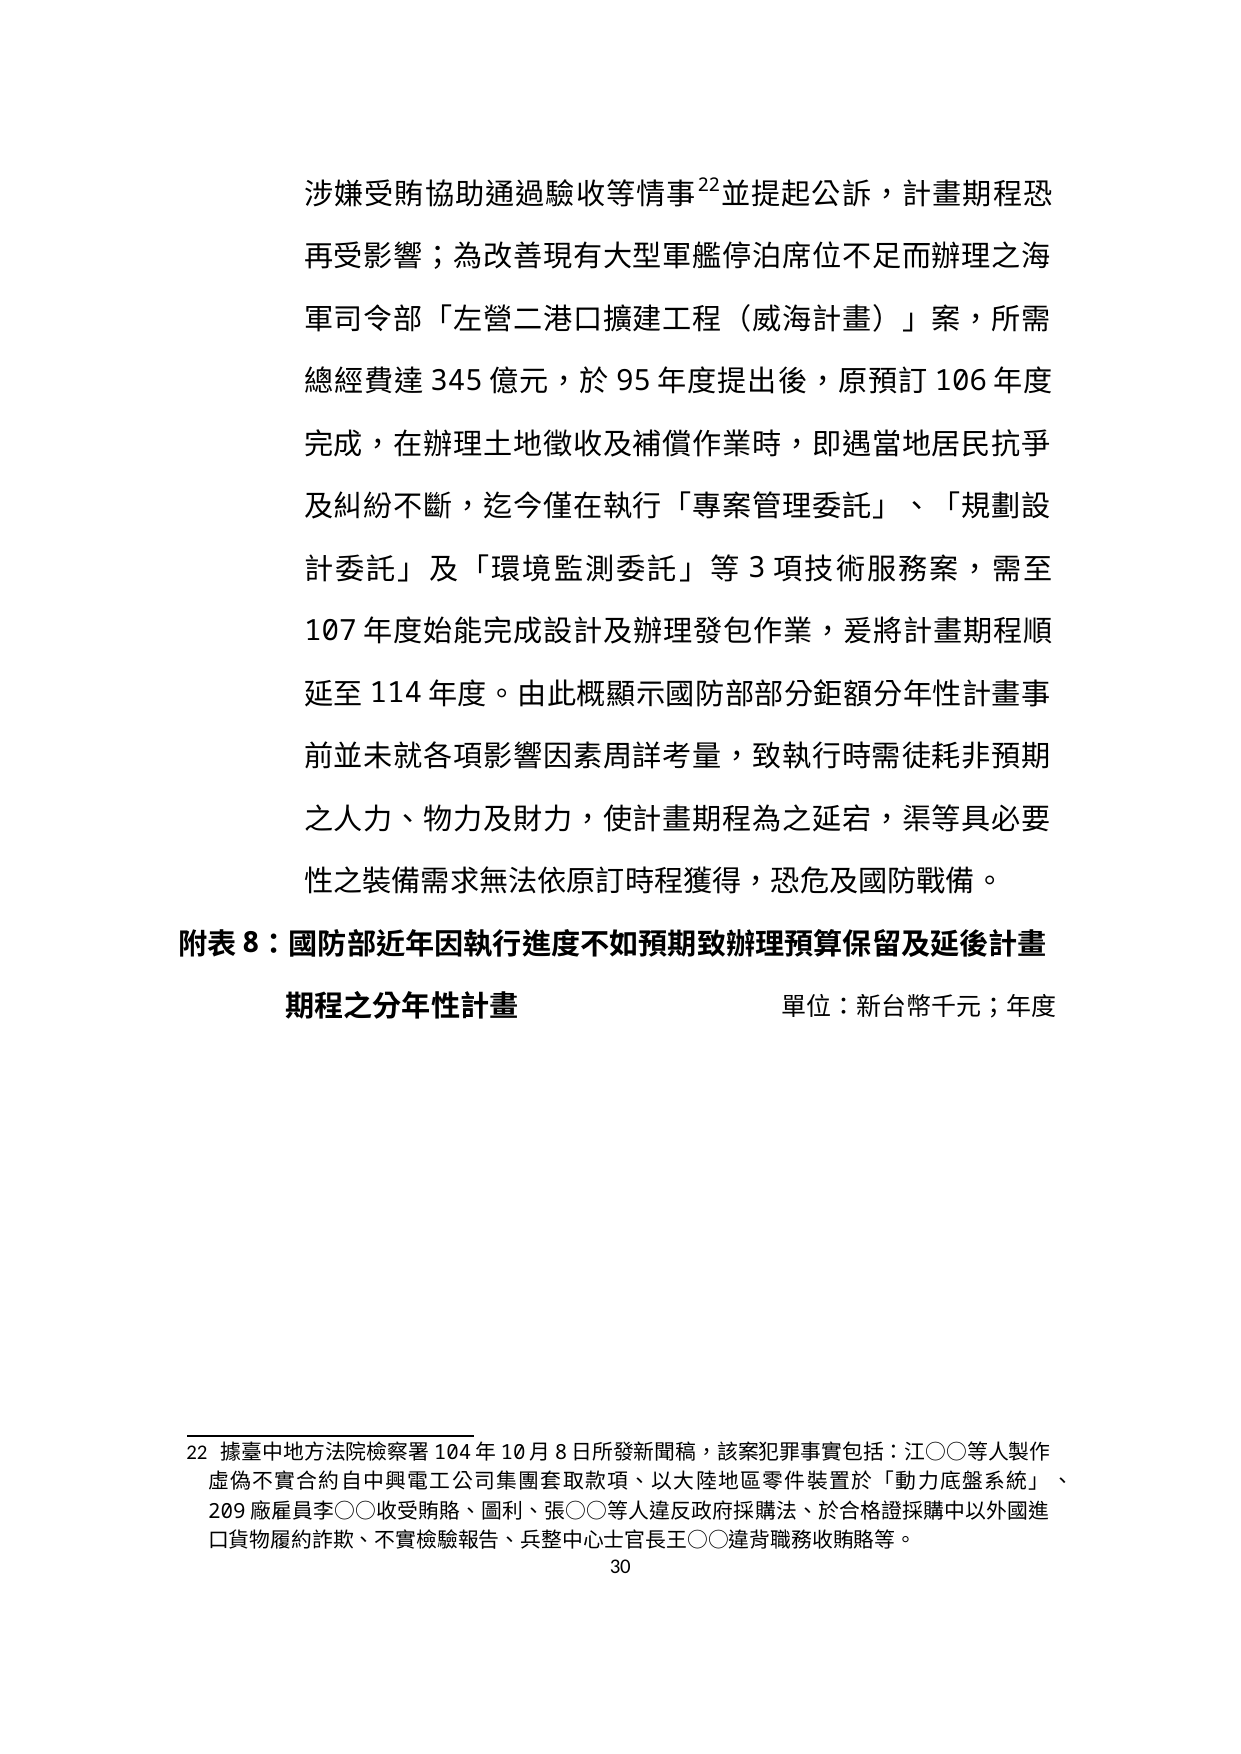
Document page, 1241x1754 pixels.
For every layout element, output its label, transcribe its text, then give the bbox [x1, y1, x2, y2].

text 據臺中地方法院檢察署104年10月8日所發新聞稿，該案犯罪事實包括：江○○等人製作虛偽不實合約自中興電工公司集團套取款項、以大陸地區零件裝置於「動力底盤系統」、209廠雇員李○○收受賄賂、圖利、張○○等人違反政府採購法、於合格證採購中以外國進口貨物履約詐欺、不實檢驗報告、兵整中心士官長王○○違背職務收賄賂等。 [186, 1436, 1053, 1553]
text 期程之分年性計畫 單位：新台幣千元；年度 [285, 962, 1064, 1025]
text 附表8：國防部近年因執行進度不如預期致辦理預算保留及延後計畫 [179, 900, 1064, 962]
text 涉嫌受賄協助通過驗收等情事並提起公訴，計畫期程恐再受影響；為改善現有大型軍艦停泊席位不足而辦理之海軍司令部「左營二港口擴建工程（威海計畫）」案，所需總經費達345億元，於95年度提出後，原預訂106年度完成，在辦理土地徵收及補償作業時，即遇當地居民抗爭及糾紛不斷，迄今僅在執行「專案管理委託」、「規劃設計委託」及「環境監測委託」等3項技術服務案，需至107年度始能完成設計及辦理發包作業，爰將計畫期程順延至114年度。由此概顯示國防部部分鉅額分年性計畫事前並未就各項影響因素周詳考量，致執行時需徒耗非預期之人力、物力及財力，使計畫期程為之延宕，渠等具必要性之裝備需求無法依原訂時程獲得，恐危及國防戰備。 [304, 150, 1053, 900]
